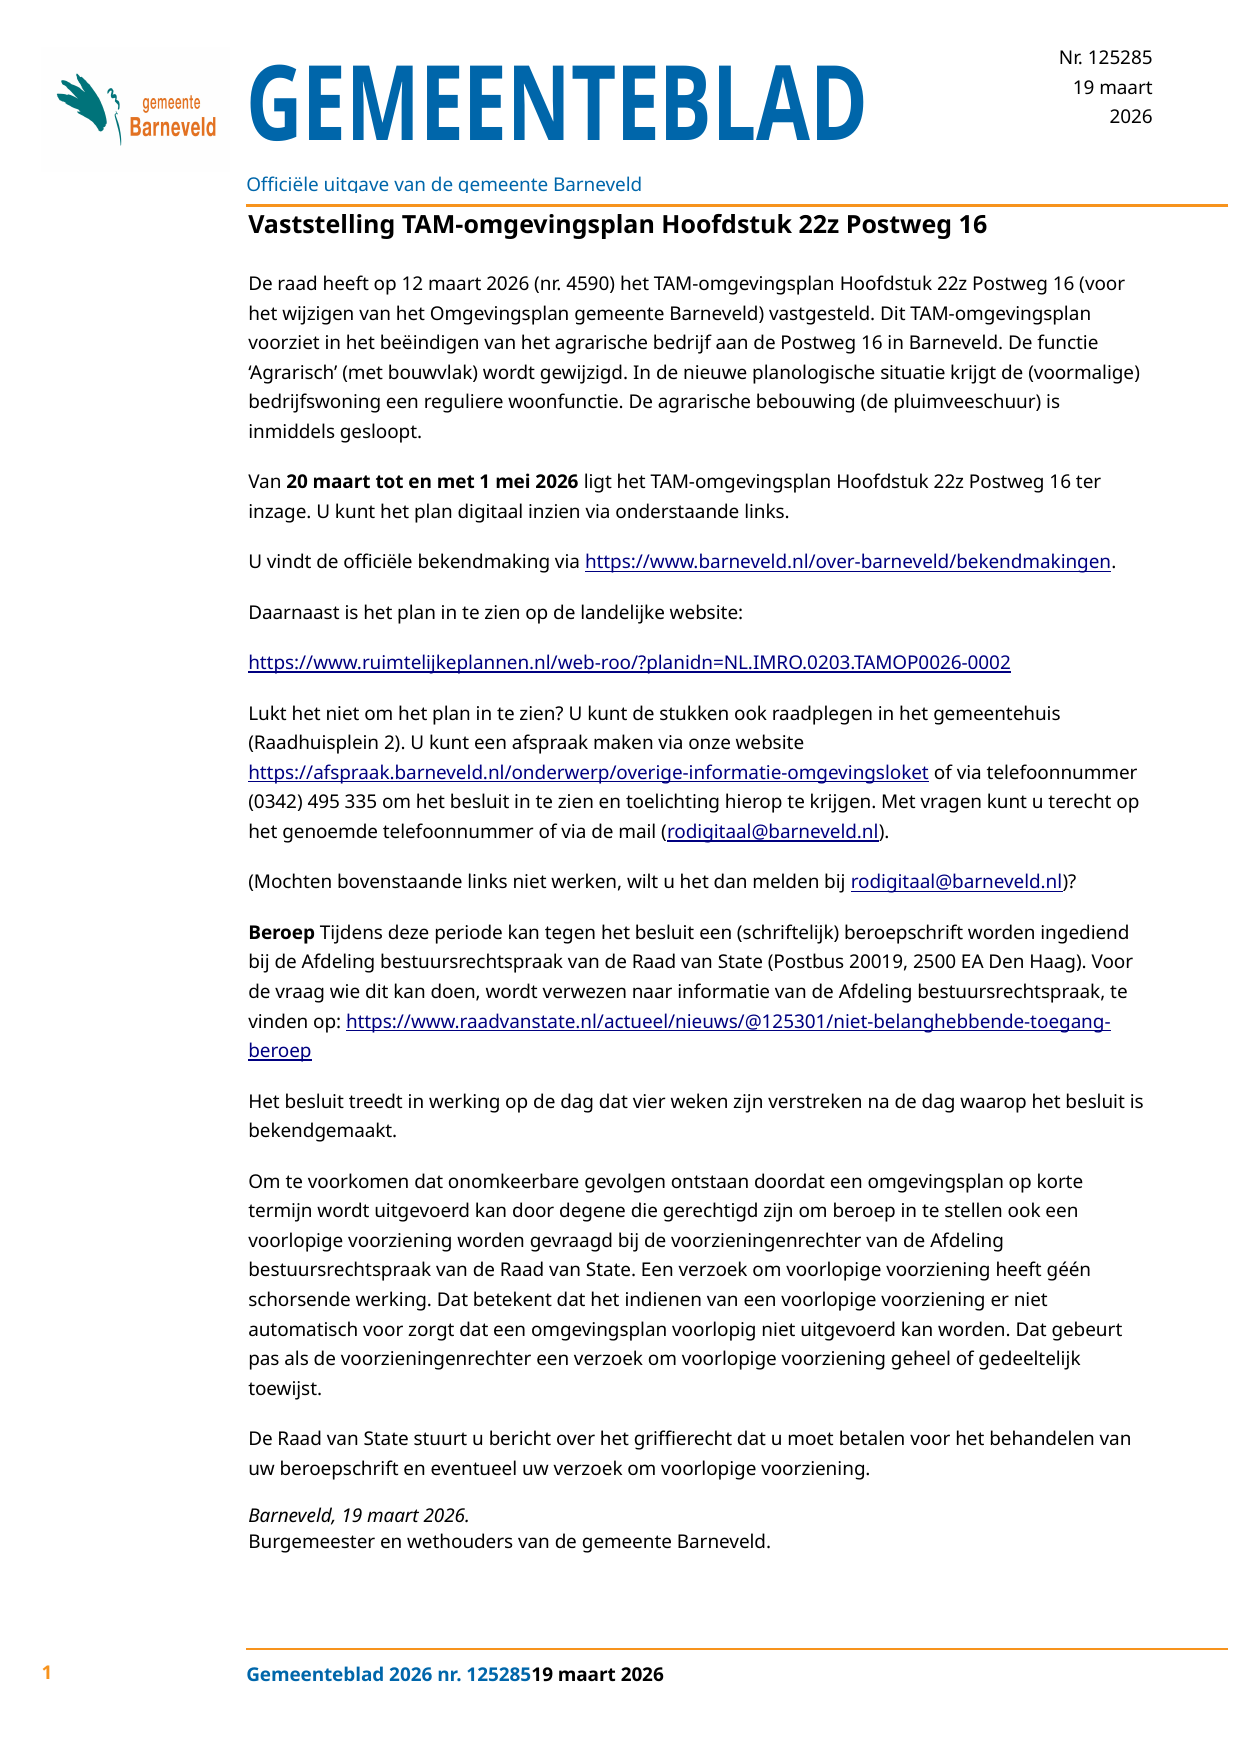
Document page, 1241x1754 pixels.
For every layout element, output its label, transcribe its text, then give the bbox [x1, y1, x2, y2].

text U vindt de officiële bekendmaking via https://www.barneveld.nl/over-barneveld/bekendmakingen. [248, 549, 1152, 574]
text Vaststelling TAM-omgevingsplan Hoofdstuk 22z Postweg 16 [248, 207, 1152, 241]
text Van 20 maart tot en met 1 mei 2026 ligt het TAM-omgevingsplan Hoofdstuk 22z Postweg 16 ter inzage. U kunt het plan digitaal inzien via onderstaande links. [248, 469, 1152, 524]
text https://www.ruimtelijkeplannen.nl/web-roo/?planidn=NL.IMRO.0203.TAMOP0026-0002 [248, 649, 1152, 675]
text Beroep Tijdens deze periode kan tegen het besluit een (schriftelijk) beroepschrift worden ingediend bij de Afdeling bestuursrechtspraak van de Raad van State (Postbus 20019, 2500 EA Den Haag). Voor de vraag wie dit kan doen, wordt verwezen naar informatie van de Afdeling bestuursrechtspraak, te vinden op: https://www.raadvanstate.nl/actueel/nieuws/@125301/niet-belanghebbende-toegang-beroep [248, 919, 1152, 1063]
text Burgemeester en wethouders van de gemeente Barneveld. [248, 1528, 1152, 1554]
text Het besluit treedt in werking op de dag dat vier weken zijn verstreken na de dag waarop het besluit is bekendgemaakt. [248, 1088, 1152, 1143]
text Lukt het niet om het plan in te zien? U kunt de stukken ook raadplegen in het gemeentehuis (Raadhuisplein 2). U kunt een afspraak maken via onze website https://afspraak.barneveld.nl/onderwerp/overige-informatie-omgevingsloket of via telefoonnummer (0342) 495 335 om het besluit in te zien en toelichting hierop te krijgen. Met vragen kunt u terecht op het genoemde telefoonnummer of via de mail (rodigitaal@barneveld.nl). [248, 700, 1152, 844]
text Daarnaast is het plan in te zien op de landelijke website: [248, 599, 1152, 625]
text (Mochten bovenstaande links niet werken, wilt u het dan melden bij rodigitaal@barneveld.nl)? [248, 869, 1152, 894]
picture [41, 47, 231, 172]
text Om te voorkomen dat onomkeerbare gevolgen ontstaan doordat een omgevingsplan op korte termijn wordt uitgevoerd kan door degene die gerechtigd zijn om beroep in te stellen ook een voorlopige voorziening worden gevraagd bij de voorzieningenrechter van de Afdeling bestuursrechtspraak van de Raad van State. Een verzoek om voorlopige voorziening heeft géén schorsende werking. Dat betekent dat het indienen van een voorlopige voorziening er niet automatisch voor zorgt dat een omgevingsplan voorlopig niet uitgevoerd kan worden. Dat gebeurt pas als de voorzieningenrechter een verzoek om voorlopige voorziening geheel of gedeeltelijk toewijst. [248, 1168, 1152, 1401]
text De Raad van State stuurt u bericht over het griffierecht dat u moet betalen voor het behandelen van uw beroepschrift en eventueel uw verzoek om voorlopige voorziening. [248, 1425, 1152, 1481]
text De raad heeft op 12 maart 2026 (nr. 4590) het TAM-omgevingsplan Hoofdstuk 22z Postweg 16 (voor het wijzigen van het Omgevingsplan gemeente Barneveld) vastgesteld. Dit TAM-omgevingsplan voorziet in het beëindigen van het agrarische bedrijf aan de Postweg 16 in Barneveld. De functie ‘Agrarisch’ (met bouwvlak) wordt gewijzigd. In de nieuwe planologische situatie krijgt de (voormalige) bedrijfswoning een reguliere woonfunctie. De agrarische bebouwing (de pluimveeschuur) is inmiddels gesloopt. [248, 270, 1152, 444]
text Barneveld, 19 maart 2026. [248, 1503, 1152, 1528]
